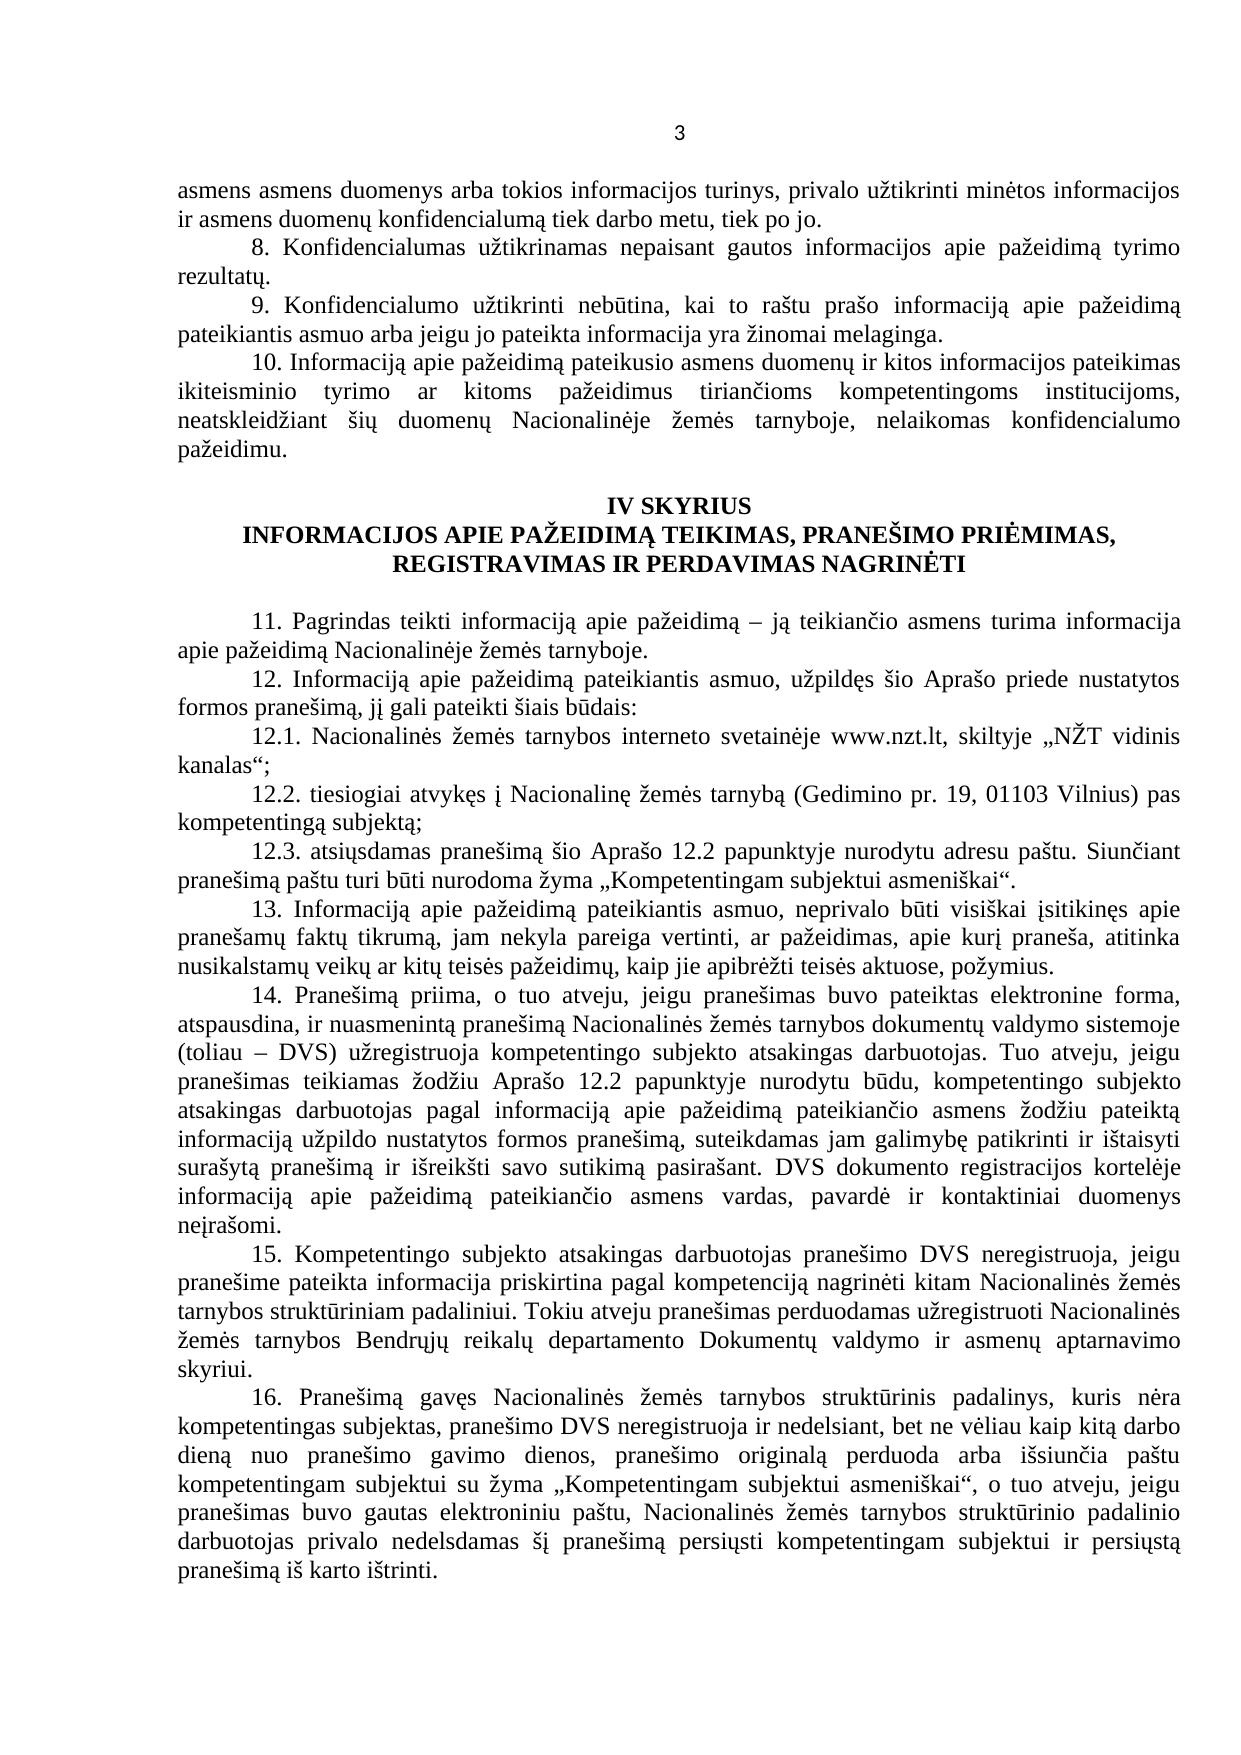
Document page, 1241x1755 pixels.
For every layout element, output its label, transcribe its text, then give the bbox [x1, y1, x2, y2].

text 9. Konfidencialumo užtikrinti nebūtina, kai to raštu prašo informaciją apie pažeidimą pateikiantis asmuo arba jeigu jo pateikta informacija yra žinomai melaginga. [177, 290, 1181, 347]
text 10. Informaciją apie pažeidimą pateikusio asmens duomenų ir kitos informacijos pateikimas ikiteisminio tyrimo ar kitoms pažeidimus tiriančioms kompetentingoms institucijoms, neatskleidžiant šių duomenų Nacionalinėje žemės tarnyboje, nelaikomas konfidencialumo pažeidimu. [177, 347, 1181, 462]
text asmens asmens duomenys arba tokios informacijos turinys, privalo užtikrinti minėtos informacijos ir asmens duomenų konfidencialumą tiek darbo metu, tiek po jo. [177, 175, 1181, 232]
text 8. Konfidencialumas užtikrinamas nepaisant gautos informacijos apie pažeidimą tyrimo rezultatų. [177, 232, 1181, 290]
text 14. Pranešimą priima, o tuo atveju, jeigu pranešimas buvo pateiktas elektronine forma, atspausdina, ir nuasmenintą pranešimą Nacionalinės žemės tarnybos dokumentų valdymo sistemoje (toliau – DVS) užregistruoja kompetentingo subjekto atsakingas darbuotojas. Tuo atveju, jeigu pranešimas teikiamas žodžiu Aprašo 12.2 papunktyje nurodytu būdu, kompetentingo subjekto atsakingas darbuotojas pagal informaciją apie pažeidimą pateikiančio asmens žodžiu pateiktą informaciją užpildo nustatytos formos pranešimą, suteikdamas jam galimybę patikrinti ir ištaisyti surašytą pranešimą ir išreikšti savo sutikimą pasirašant. DVS dokumento registracijos kortelėje informaciją apie pažeidimą pateikiančio asmens vardas, pavardė ir kontaktiniai duomenys neįrašomi. [177, 980, 1181, 1239]
text IV SKYRIUS [177, 491, 1181, 520]
text 15. Kompetentingo subjekto atsakingas darbuotojas pranešimo DVS neregistruoja, jeigu pranešime pateikta informacija priskirtina pagal kompetenciją nagrinėti kitam Nacionalinės žemės tarnybos struktūriniam padaliniui. Tokiu atveju pranešimas perduodamas užregistruoti Nacionalinės žemės tarnybos Bendrųjų reikalų departamento Dokumentų valdymo ir asmenų aptarnavimo skyriui. [177, 1239, 1181, 1382]
text 12. Informaciją apie pažeidimą pateikiantis asmuo, užpildęs šio Aprašo priede nustatytos formos pranešimą, jį gali pateikti šiais būdais: [177, 664, 1181, 721]
text 11. Pagrindas teikti informaciją apie pažeidimą – ją teikiančio asmens turima informacija apie pažeidimą Nacionalinėje žemės tarnyboje. [177, 606, 1181, 664]
text 16. Pranešimą gavęs Nacionalinės žemės tarnybos struktūrinis padalinys, kuris nėra kompetentingas subjektas, pranešimo DVS neregistruoja ir nedelsiant, bet ne vėliau kaip kitą darbo dieną nuo pranešimo gavimo dienos, pranešimo originalą perduoda arba išsiunčia paštu kompetentingam subjektui su žyma „Kompetentingam subjektui asmeniškai“, o tuo atveju, jeigu pranešimas buvo gautas elektroniniu paštu, Nacionalinės žemės tarnybos struktūrinio padalinio darbuotojas privalo nedelsdamas šį pranešimą persiųsti kompetentingam subjektui ir persiųstą pranešimą iš karto ištrinti. [177, 1382, 1181, 1584]
text 13. Informaciją apie pažeidimą pateikiantis asmuo, neprivalo būti visiškai įsitikinęs apie pranešamų faktų tikrumą, jam nekyla pareiga vertinti, ar pažeidimas, apie kurį praneša, atitinka nusikalstamų veikų ar kitų teisės pažeidimų, kaip jie apibrėžti teisės aktuose, požymius. [177, 894, 1181, 980]
text 12.3. atsiųsdamas pranešimą šio Aprašo 12.2 papunktyje nurodytu adresu paštu. Siunčiant pranešimą paštu turi būti nurodoma žyma „Kompetentingam subjektui asmeniškai“. [177, 836, 1181, 894]
text 12.1. Nacionalinės žemės tarnybos interneto svetainėje www.nzt.lt, skiltyje „NŽT vidinis kanalas“; [177, 721, 1181, 779]
text 12.2. tiesiogiai atvykęs į Nacionalinę žemės tarnybą (Gedimino pr. 19, 01103 Vilnius) pas kompetentingą subjektą; [177, 779, 1181, 836]
text INFORMACIJOS APIE PAŽEIDIMĄ TEIKIMAS, PRANEŠIMO PRIĖMIMAS, REGISTRAVIMAS IR PERDAVIMAS NAGRINĖTI [177, 520, 1181, 577]
